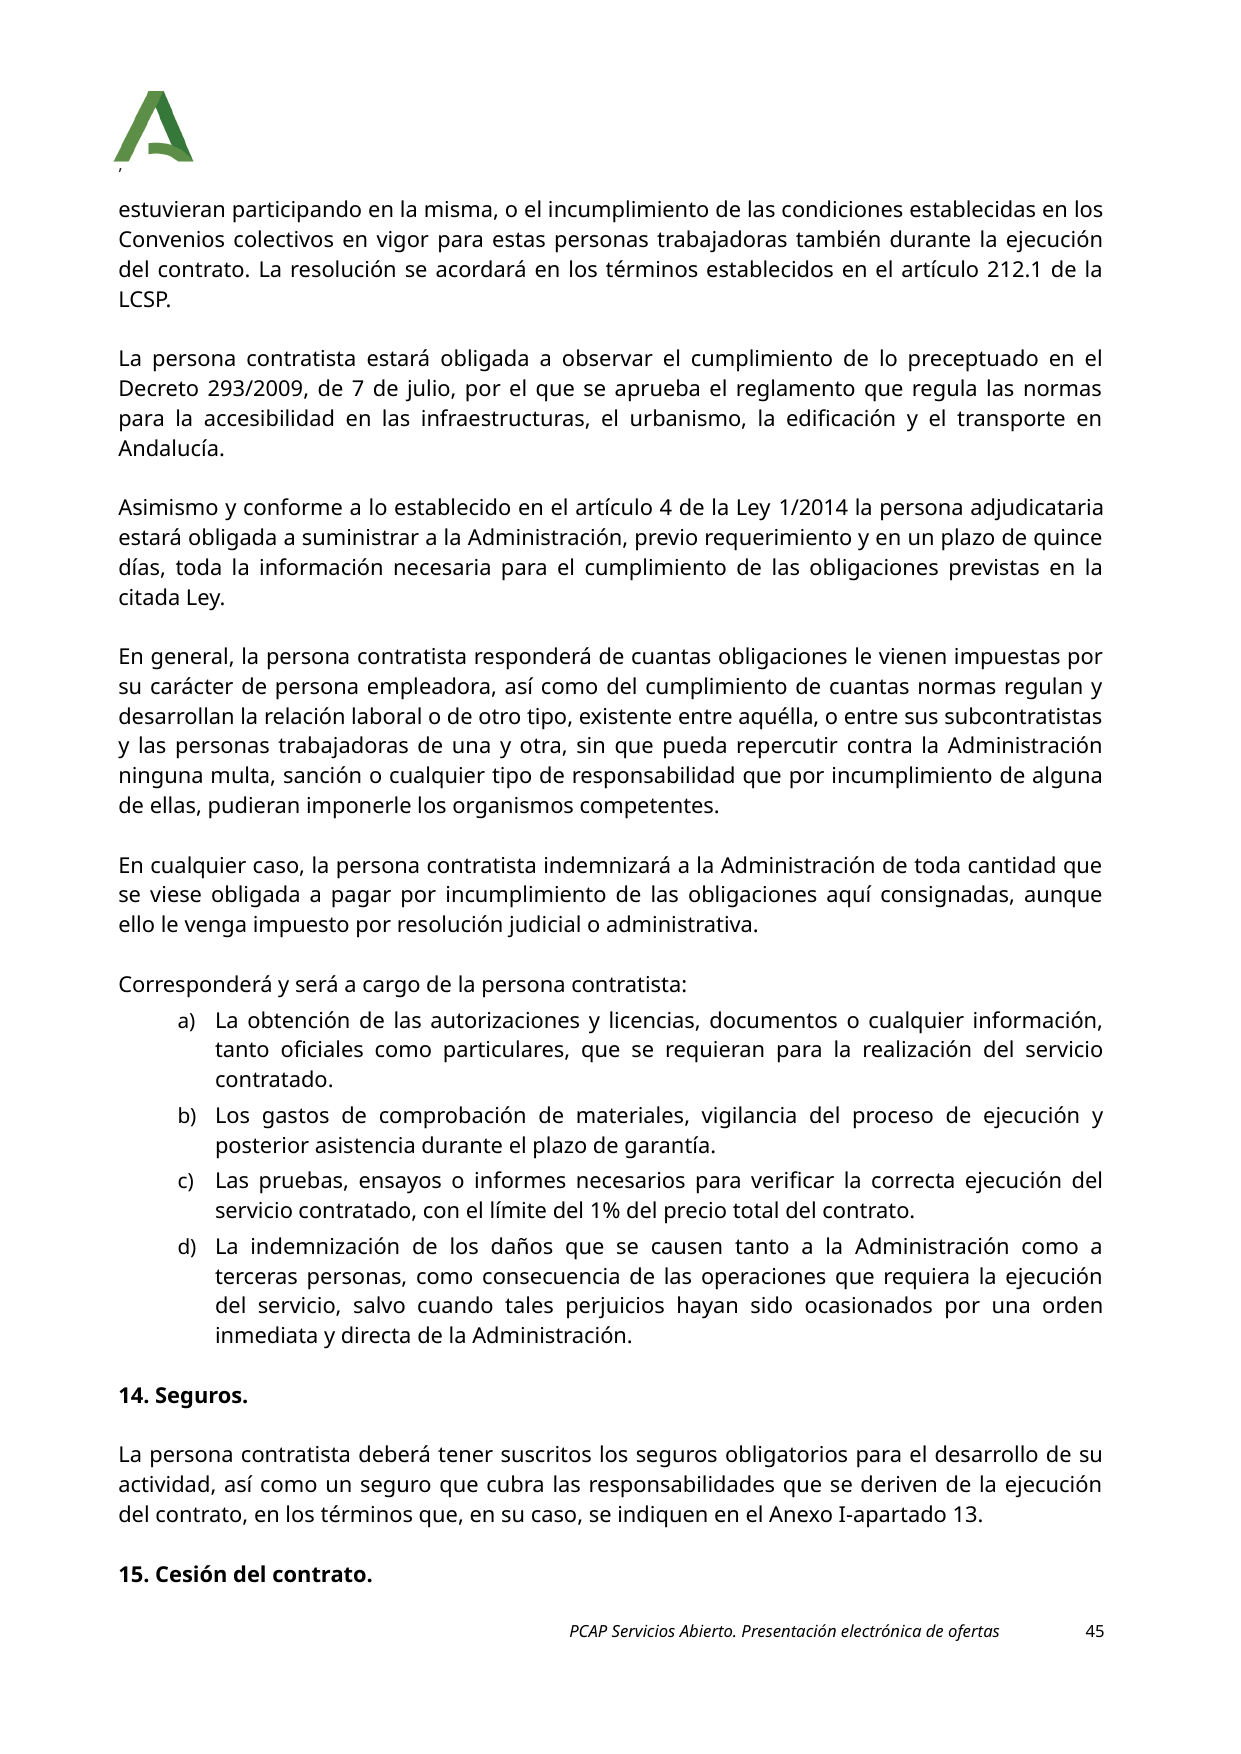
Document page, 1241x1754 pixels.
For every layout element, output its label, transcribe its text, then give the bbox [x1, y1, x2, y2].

text La persona contratista deberá tener suscritos los seguros obligatorios para el desarrollo de su actividad, así como un seguro que cubra las responsabilidades que se deriven de la ejecución del contrato, en los términos que, en su caso, se indiquen en el Anexo I-apartado 13. [118, 1439, 1104, 1529]
list La indemnización de los daños que se causen tanto a la Administración como a terceras personas, como consecuencia de las operaciones que requiera la ejecución del servicio, salvo cuando tales perjuicios hayan sido ocasionados por una orden inmediata y directa de la Administración. [177, 1231, 1104, 1350]
text La persona contratista estará obligada a observar el cumplimiento de lo preceptuado en el Decreto 293/2009, de 7 de julio, por el que se aprueba el reglamento que regula las normas para la accesibilidad en las infraestructuras, el urbanismo, la edificación y el transporte en Andalucía. [118, 343, 1104, 462]
text 15. Cesión del contrato. [118, 1559, 1104, 1588]
list Las pruebas, ensayos o informes necesarios para verificar la correcta ejecución del servicio contratado, con el límite del 1% del precio total del contrato. [177, 1165, 1104, 1225]
text Corresponderá y será a cargo de la persona contratista: [118, 969, 1104, 999]
text Asimismo y conforme a lo establecido en el artículo 4 de la Ley 1/2014 la persona adjudicataria estará obligada a suministrar a la Administración, previo requerimiento y en un plazo de quince días, toda la información necesaria para el cumplimiento de las obligaciones previstas en la citada Ley. [118, 492, 1104, 611]
text 14. Seguros. [118, 1380, 1104, 1410]
list Los gastos de comprobación de materiales, vigilancia del proceso de ejecución y posterior asistencia durante el plazo de garantía. [177, 1100, 1104, 1159]
text En cualquier caso, la persona contratista indemnizará a la Administración de toda cantidad que se viese obligada a pagar por incumplimiento de las obligaciones aquí consignadas, aunque ello le venga impuesto por resolución judicial o administrativa. [118, 850, 1104, 939]
text En general, la persona contratista responderá de cuantas obligaciones le vienen impuestas por su carácter de persona empleadora, así como del cumplimiento de cuantas normas regulan y desarrollan la relación laboral o de otro tipo, existente entre aquélla, o entre sus subcontratistas y las personas trabajadoras de una y otra, sin que pueda repercutir contra la Administración ninguna multa, sanción o cualquier tipo de responsabilidad que por incumplimiento de alguna de ellas, pudieran imponerle los organismos competentes. [118, 641, 1104, 820]
picture [109, 86, 198, 166]
text estuvieran participando en la misma, o el incumplimiento de las condiciones establecidas en los Convenios colectivos en vigor para estas personas trabajadoras también durante la ejecución del contrato. La resolución se acordará en los términos establecidos en el artículo 212.1 de la LCSP. [118, 194, 1104, 313]
list La obtención de las autorizaciones y licencias, documentos o cualquier información, tanto oficiales como particulares, que se requieran para la realización del servicio contratado. [177, 1004, 1104, 1094]
